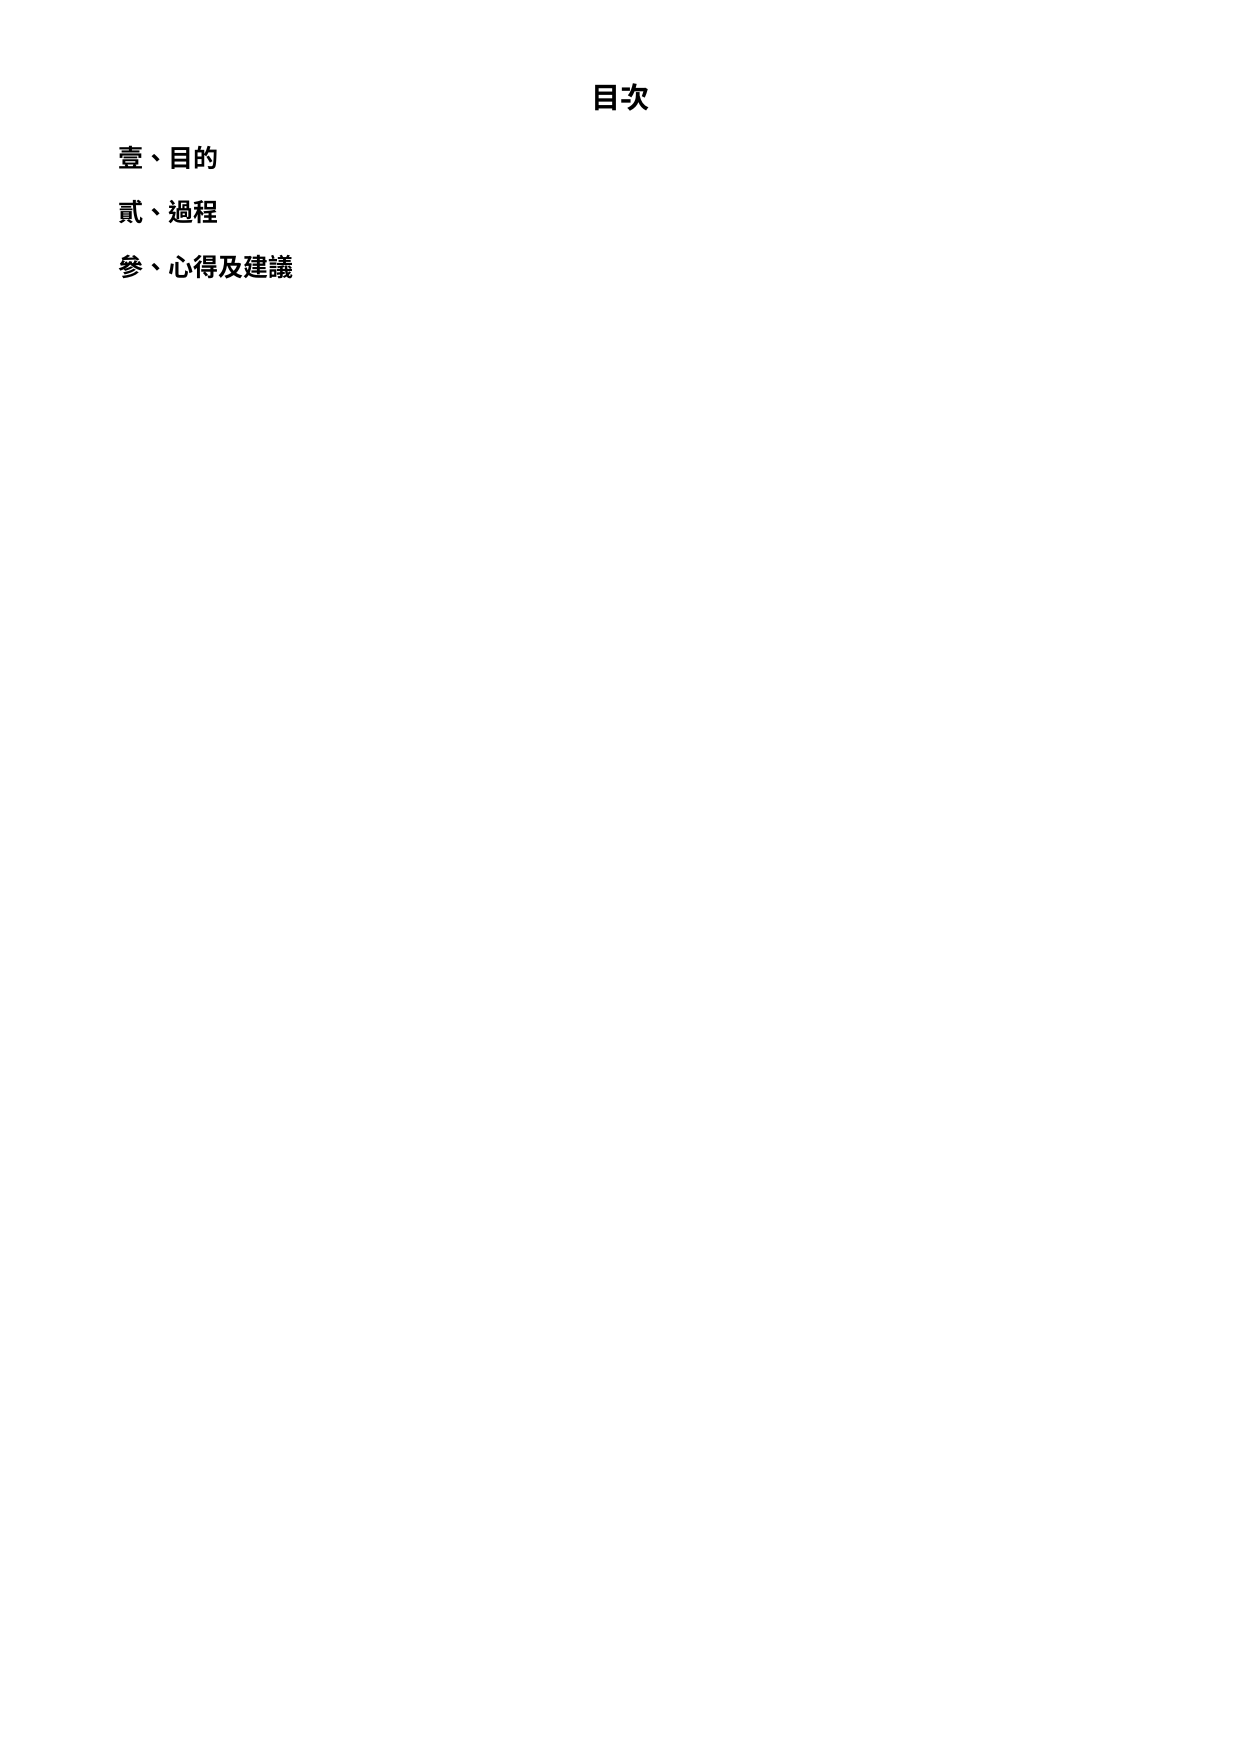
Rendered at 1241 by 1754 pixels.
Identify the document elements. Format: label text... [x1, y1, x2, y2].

text 參、心得及建議 [118, 247, 1122, 283]
text 壹、目的 [118, 138, 1122, 175]
text 貳、過程 [118, 193, 1122, 229]
text 目次 [118, 75, 1122, 117]
